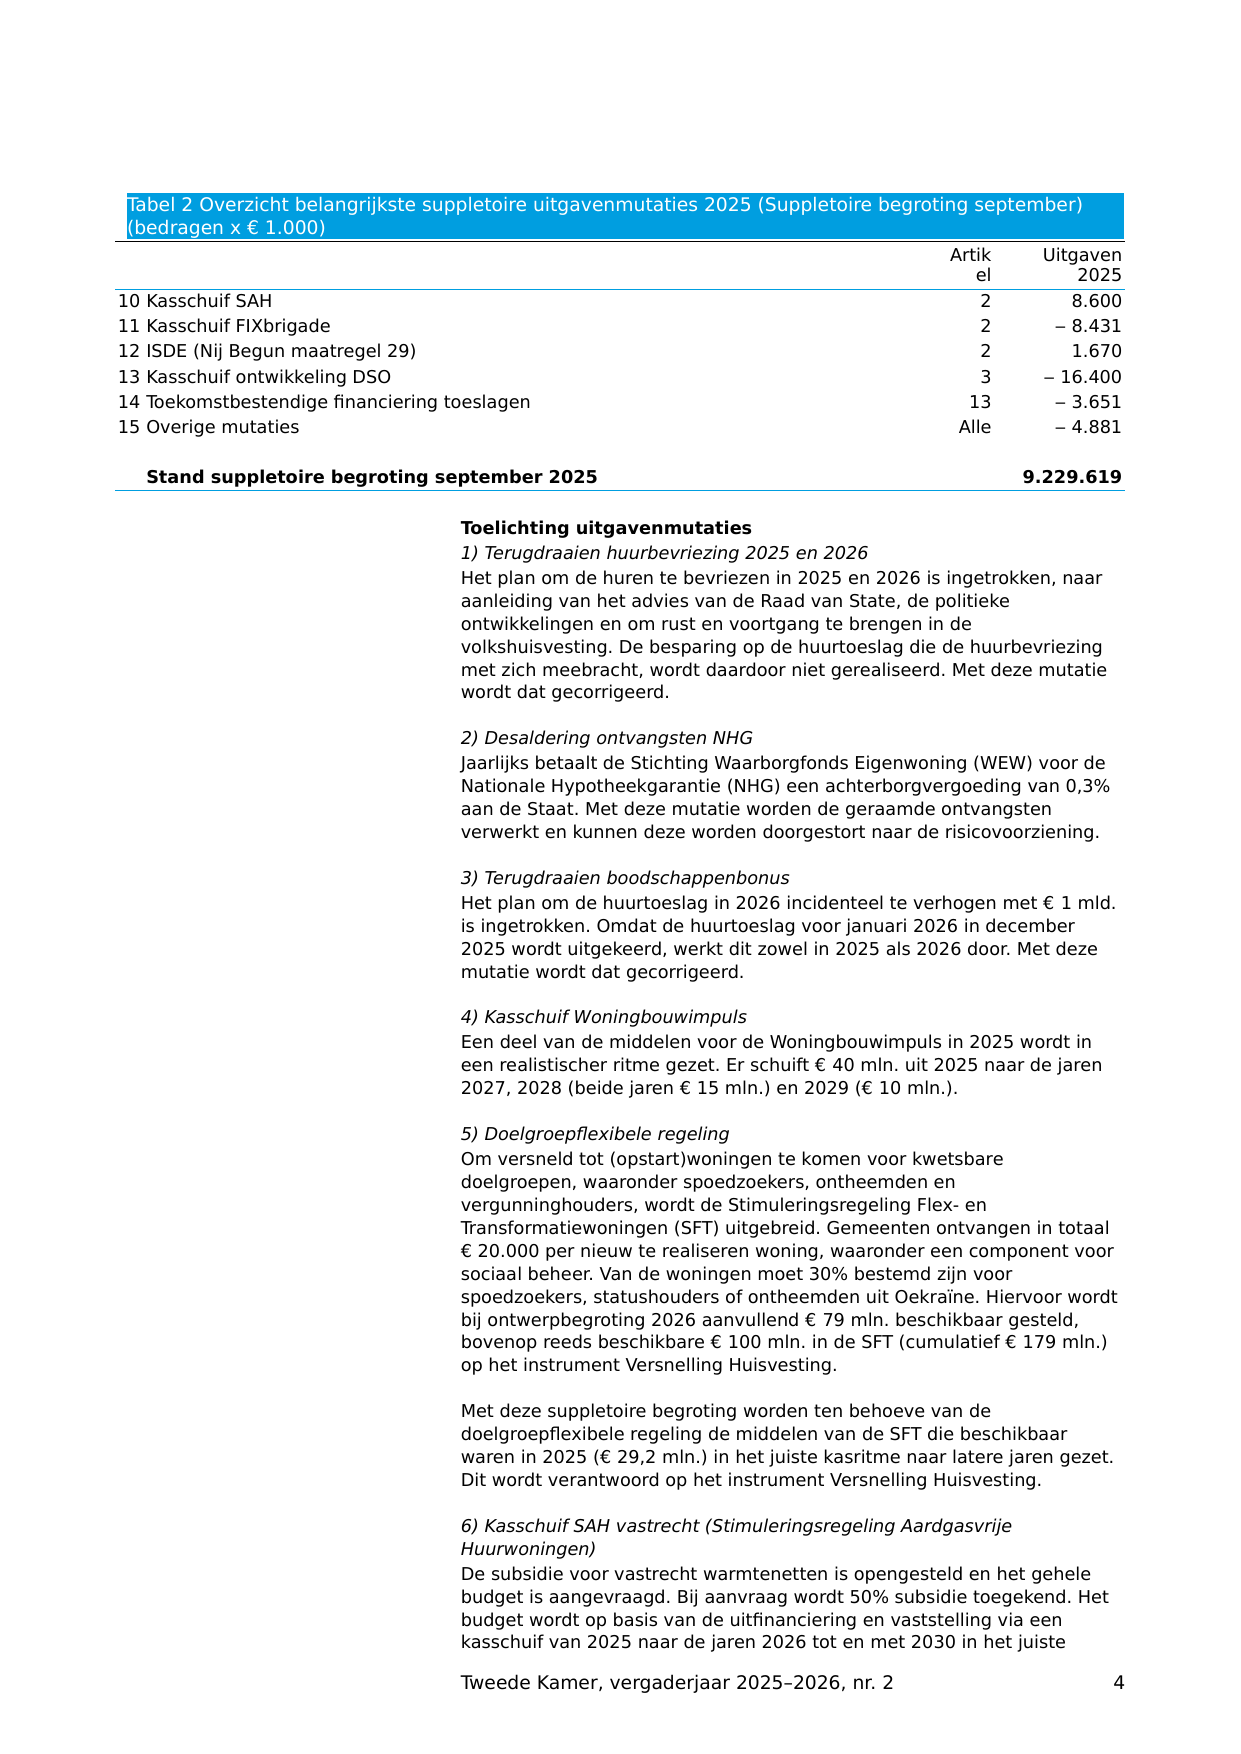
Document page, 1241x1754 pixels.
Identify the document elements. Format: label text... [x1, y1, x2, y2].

table_cell 13 [115, 364, 143, 389]
text 1) Terugdraaien huurbevriezing 2025 en 2026 [461, 541, 1125, 564]
text Jaarlijks betaalt de Stichting Waarborgfonds Eigenwoning (WEW) voor de Nationale Hypotheekgarantie (NHG) een achterborgvergoeding van 0,3% aan de Staat. Met deze mutatie worden de geraamde ontvangsten verwerkt en kunnen deze worden doorgestort naar de risicovoorziening. [461, 751, 1125, 843]
table_cell ISDE (Nij Begun maatregel 29) [143, 339, 938, 364]
table_cell ‒ 3.651 [994, 390, 1125, 415]
table_cell 3 [938, 364, 994, 389]
table_header Tabel 2 Overzicht belangrijkste suppletoire uitgavenmutaties 2025 (Suppletoire begroting september) (bedragen x € 1.000) [115, 191, 1125, 241]
text 4) Kasschuif Woningbouwimpuls [461, 1006, 1125, 1028]
table_cell 10 [115, 290, 143, 314]
text Om versneld tot (opstart)woningen te komen voor kwetsbare doelgroepen, waaronder spoedzoekers, ontheemden en vergunninghouders, wordt de Stimuleringsregeling Flex- en Transformatiewoningen (SFT) uitgebreid. Gemeenten ontvangen in totaal € 20.000 per nieuw te realiseren woning, waaronder een component voor sociaal beheer. Van de woningen moet 30% bestemd zijn voor spoedzoekers, statushouders of ontheemden uit Oekraïne. Hiervoor wordt bij ontwerpbegroting 2026 aanvullend € 79 mln. beschikbaar gesteld, bovenop reeds beschikbare € 100 mln. in de SFT (cumulatief € 179 mln.) op het instrument Versnelling Huisvesting. [461, 1147, 1125, 1376]
table_cell Alle [938, 415, 994, 440]
text Een deel van de middelen voor de Woningbouwimpuls in 2025 wordt in een realistischer ritme gezet. Er schuift € 40 mln. uit 2025 naar de jaren 2027, 2028 (beide jaren € 15 mln.) en 2029 (€ 10 mln.). [461, 1031, 1125, 1099]
table_cell [115, 242, 143, 289]
table_cell 11 [115, 314, 143, 339]
table_cell 9.229.619 [994, 465, 1125, 490]
table_cell 12 [115, 339, 143, 364]
table_cell Uitgaven 2025 [994, 242, 1125, 289]
table_cell 2 [938, 314, 994, 339]
table_cell [115, 440, 143, 465]
table_cell 8.600 [994, 290, 1125, 314]
table_cell ‒ 8.431 [994, 314, 1125, 339]
table_cell 2 [938, 290, 994, 314]
table_cell [143, 440, 938, 465]
table_cell 15 [115, 415, 143, 440]
text 3) Terugdraaien boodschappenbonus [461, 866, 1125, 889]
table_cell [143, 242, 938, 289]
table_cell Kasschuif SAH [143, 290, 938, 314]
text Met deze suppletoire begroting worden ten behoeve van de doelgroepflexibele regeling de middelen van de SFT die beschikbaar waren in 2025 (€ 29,2 mln.) in het juiste kasritme naar latere jaren gezet. Dit wordt verantwoord op het instrument Versnelling Huisvesting. [461, 1399, 1125, 1491]
table_cell Kasschuif FIXbrigade [143, 314, 938, 339]
text 5) Doelgroepflexibele regeling [461, 1122, 1125, 1145]
table_cell [938, 440, 994, 465]
table_cell [994, 440, 1125, 465]
text Het plan om de huren te bevriezen in 2025 en 2026 is ingetrokken, naar aanleiding van het advies van de Raad van State, de politieke ontwikkelingen en om rust en voortgang te brengen in de volkshuisvesting. De besparing op de huurtoeslag die de huurbevriezing met zich meebracht, wordt daardoor niet gerealiseerd. Met deze mutatie wordt dat gecorrigeerd. [461, 566, 1125, 703]
text 6) Kasschuif SAH vastrecht (Stimuleringsregeling Aardgasvrije Huurwoningen) [461, 1514, 1125, 1560]
table_cell Stand suppletoire begroting september 2025 [143, 465, 938, 490]
text 2) Desaldering ontvangsten NHG [461, 726, 1125, 749]
table_cell Artikel [938, 242, 994, 289]
table_cell [938, 465, 994, 490]
table_cell 2 [938, 339, 994, 364]
table_cell 13 [938, 390, 994, 415]
table_cell [115, 465, 143, 490]
table_cell 14 [115, 390, 143, 415]
table_cell Toekomstbestendige financiering toeslagen [143, 390, 938, 415]
text De subsidie voor vastrecht warmtenetten is opengesteld en het gehele budget is aangevraagd. Bij aanvraag wordt 50% subsidie toegekend. Het budget wordt op basis van de uitfinanciering en vaststelling via een kasschuif van 2025 naar de jaren 2026 tot en met 2030 in het juiste [461, 1562, 1125, 1653]
table_cell ‒ 4.881 [994, 415, 1125, 440]
text Het plan om de huurtoeslag in 2026 incidenteel te verhogen met € 1 mld. is ingetrokken. Omdat de huurtoeslag voor januari 2026 in december 2025 wordt uitgekeerd, werkt dit zowel in 2025 als 2026 door. Met deze mutatie wordt dat gecorrigeerd. [461, 891, 1125, 983]
table_cell 1.670 [994, 339, 1125, 364]
table_cell ‒ 16.400 [994, 364, 1125, 389]
text Toelichting uitgavenmutaties [461, 516, 1125, 539]
table_cell Overige mutaties [143, 415, 938, 440]
table_cell Kasschuif ontwikkeling DSO [143, 364, 938, 389]
